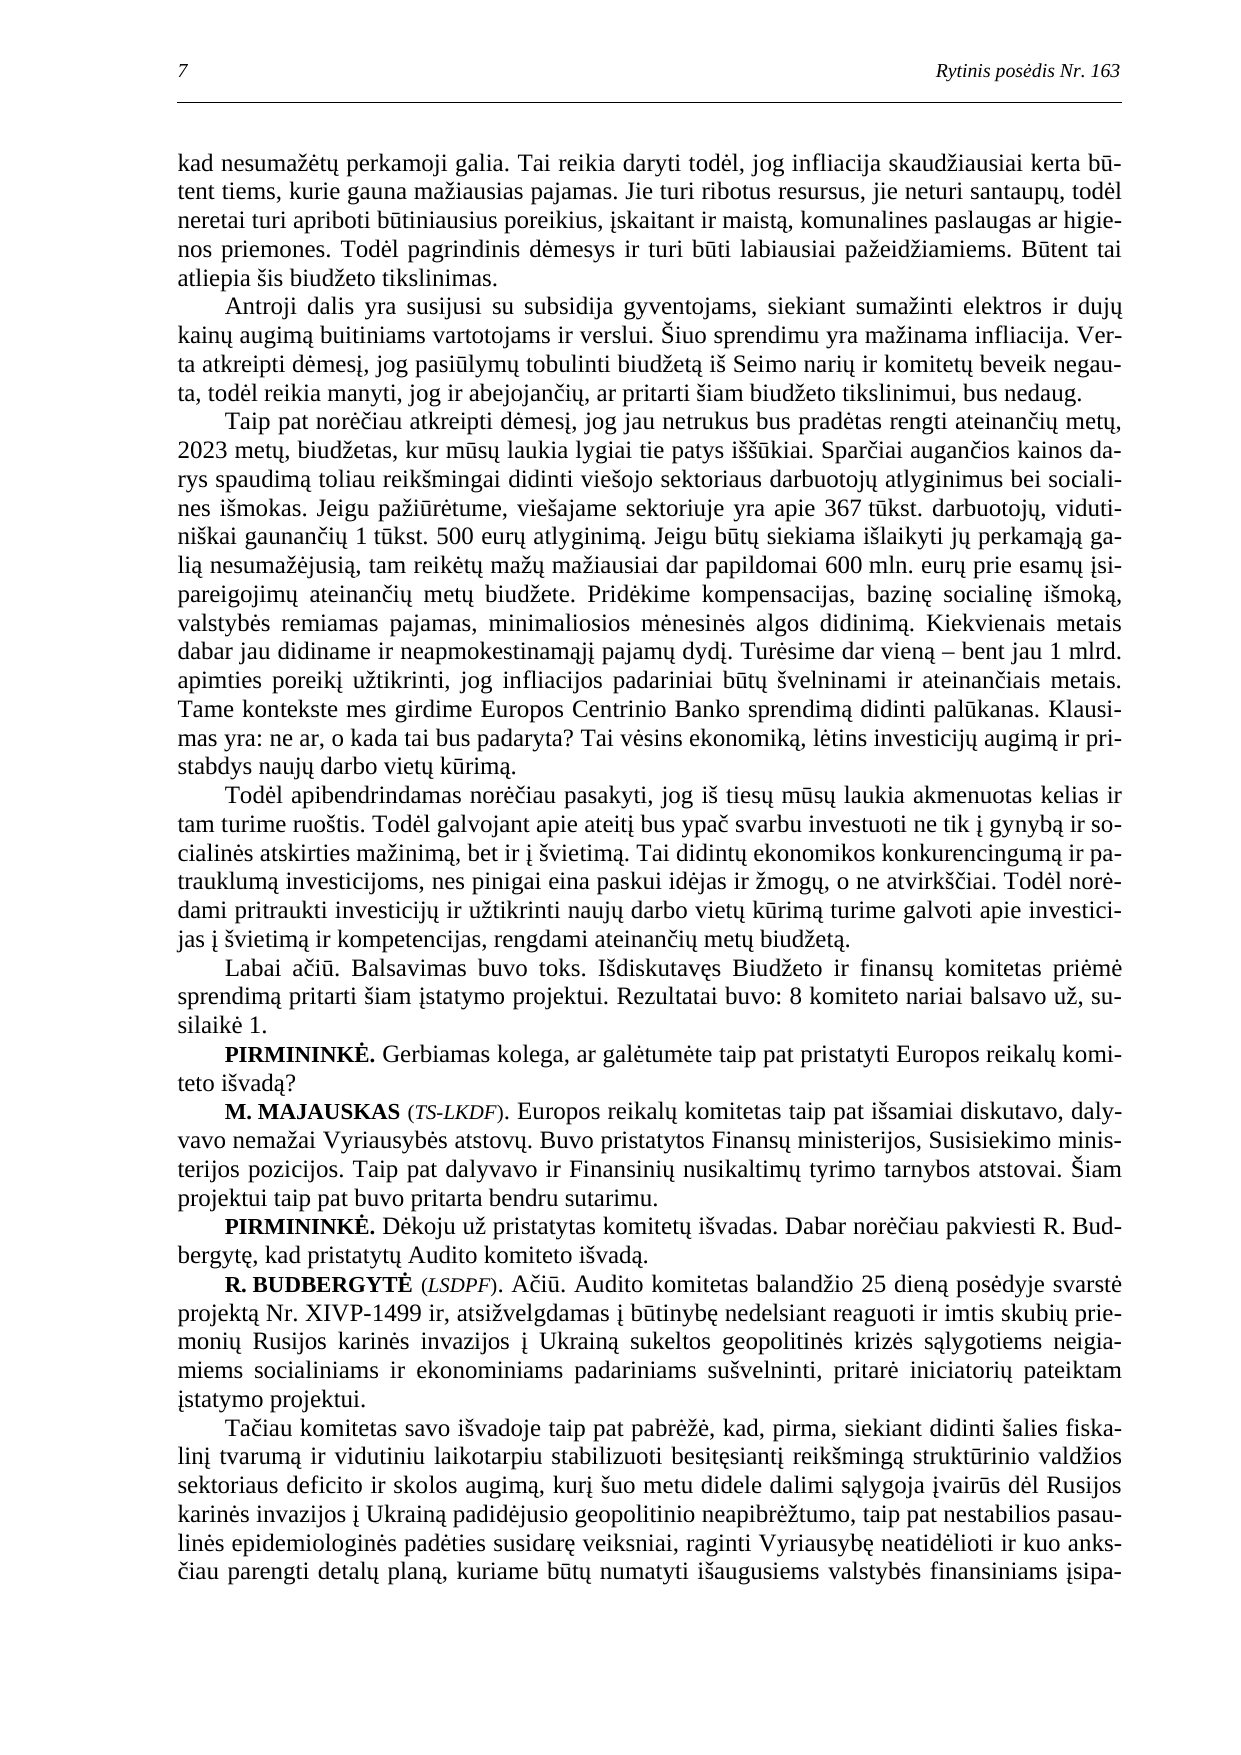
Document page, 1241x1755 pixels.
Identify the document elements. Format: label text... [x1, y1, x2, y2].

text M. MAJAUSKAS (TS-LKDF). Eu­ro­pos rei­ka­lų ko­mi­te­tas taip pat iš­sa­miai dis­ku­ta­vo, da­ly­va­vo ne­ma­žai Vy­riau­sy­bės at­sto­vų. Bu­vo pri­sta­ty­tos Fi­nan­sų mi­nis­te­ri­jos, Su­si­sie­ki­mo mi­nis­te­ri­jos po­zi­ci­jos. Taip pat da­ly­va­vo ir Fi­nan­si­nių nu­si­kal­ti­mų ty­ri­mo tar­ny­bos at­sto­vai. Šiam pro­jek­tui taip pat bu­vo pri­tar­ta ben­dru su­ta­ri­mu. [177, 1096, 1122, 1211]
text Ant­ro­ji da­lis yra su­si­ju­si su sub­si­di­ja gy­ven­to­jams, sie­kiant su­ma­žin­ti elek­tros ir du­jų kai­nų au­gi­mą bui­ti­niams var­to­to­jams ir ver­slui. Šiuo spren­di­mu yra ma­ži­na­ma in­flia­ci­ja. Ver­ta at­kreip­ti dė­me­sį, jog pa­siū­ly­mų to­bu­lin­ti biu­dže­tą iš Sei­mo na­rių ir ko­mi­te­tų be­veik ne­gau­ta, to­dėl rei­kia ma­ny­ti, jog ir abe­jo­jan­čių, ar pri­tar­ti šiam biu­dže­to tiks­li­ni­mui, bus ne­daug. [177, 291, 1122, 406]
text PIRMININKĖ. Ger­bia­mas ko­le­ga, ar ga­lė­tu­mė­te taip pat pri­sta­ty­ti Eu­ro­pos rei­ka­lų ko­mi­te­to iš­va­dą? [177, 1039, 1122, 1096]
text kad ne­su­ma­žė­tų per­ka­mo­ji ga­lia. Tai rei­kia da­ry­ti to­dėl, jog in­flia­ci­ja skau­džiau­siai ker­ta bū­tent tiems, ku­rie gau­na ma­žiau­sias pa­ja­mas. Jie tu­ri ri­bo­tus re­sur­sus, jie ne­tu­ri san­tau­pų, to­dėl ne­re­tai tu­ri ap­ri­bo­ti bū­ti­niau­sius po­rei­kius, įskai­tant ir mais­tą, ko­mu­na­li­nes pa­slau­gas ar hi­gie­nos prie­mo­nes. To­dėl pa­grin­di­nis dė­me­sys ir tu­ri bū­ti la­biau­siai pa­žei­džia­miems. Bū­tent tai at­lie­pia šis biu­dže­to tiks­li­ni­mas. [177, 148, 1122, 291]
text R. BUDBERGYTĖ (LSDPF). Ačiū. Au­di­to ko­mi­te­tas ba­lan­džio 25 die­ną po­sė­dy­je svars­tė pro­jek­tą Nr. XIVP-1499 ir, at­si­žvelg­da­mas į bū­ti­ny­bę ne­del­siant re­a­guo­ti ir im­tis sku­bių prie­mo­nių Ru­si­jos ka­ri­nės in­va­zi­jos į Uk­rai­ną su­kel­tos ge­o­po­li­ti­nės kri­zės są­ly­go­tiems nei­gia­miems so­cia­li­niams ir eko­no­mi­niams pa­da­ri­niams su­švel­nin­ti, pri­ta­rė ini­cia­to­rių pa­teik­tam įsta­ty­mo pro­jek­tui. [177, 1269, 1122, 1413]
text To­dėl api­ben­drin­da­mas no­rė­čiau pa­sa­ky­ti, jog iš tie­sų mū­sų lau­kia ak­me­nuo­tas ke­lias ir tam tu­ri­me ruoš­tis. To­dėl gal­vo­jant apie at­ei­tį bus ypač svar­bu in­ves­tuo­ti ne tik į gy­ny­bą ir so­cia­li­nės at­skir­ties ma­ži­ni­mą, bet ir į švie­ti­mą. Tai di­din­tų eko­no­mi­kos kon­ku­ren­cin­gu­mą ir pa­trauk­lu­mą in­ves­ti­ci­joms, nes pi­ni­gai ei­na pas­kui idė­jas ir žmo­gų, o ne at­virkš­čiai. To­dėl no­rė­da­mi pri­trauk­ti in­ves­ti­ci­jų ir už­tik­rin­ti nau­jų dar­bo vie­tų kū­ri­mą tu­ri­me gal­vo­ti apie in­ves­ti­ci­jas į švie­ti­mą ir kom­pe­ten­ci­jas, reng­da­mi at­ei­nan­čių me­tų biu­dže­tą. [177, 780, 1122, 953]
text Taip pat no­rė­čiau at­kreip­ti dė­me­sį, jog jau ne­tru­kus bus pra­dė­tas reng­ti at­ei­nan­čių me­tų, 2023 me­tų, biu­dže­tas, kur mū­sų lau­kia ly­giai tie pa­tys iš­šū­kiai. Spar­čiai au­gan­čios kai­nos da­rys spau­di­mą to­liau reikš­min­gai di­din­ti vie­šo­jo sek­to­riaus dar­buo­to­jų at­ly­gi­ni­mus bei so­cia­li­nes iš­mo­kas. Jei­gu pa­žiū­rė­tu­me, vie­ša­ja­me sek­to­riu­je yra apie 367 tūkst. dar­buo­to­jų, vi­du­ti­niš­kai gau­nan­čių 1 tūkst. 500 eu­rų at­ly­gi­ni­mą. Jei­gu bū­tų sie­kia­ma iš­lai­ky­ti jų per­ka­mą­ją ga­lią ne­su­ma­žė­ju­sią, tam rei­kė­tų ma­žų ma­žiau­siai dar pa­pil­do­mai 600 mln. eu­rų prie esa­mų įsi­pa­rei­go­ji­mų at­ei­nan­čių me­tų biu­dže­te. Pri­dė­ki­me kom­pen­sa­ci­jas, ba­zi­nę so­cia­li­nę iš­mo­ką, vals­ty­bės re­mia­mas pa­ja­mas, mi­ni­ma­lio­sios mė­ne­si­nės al­gos di­di­ni­mą. Kiek­vie­nais me­tais da­bar jau di­di­na­me ir ne­ap­mo­kes­ti­na­mą­jį pa­ja­mų dy­dį. Tu­rė­si­me dar vie­ną – bent jau 1 mlrd. ap­im­ties po­rei­kį už­tik­rin­ti, jog in­flia­ci­jos pa­da­ri­niai bū­tų švel­ni­na­mi ir at­ei­nan­čiais me­tais. Ta­me kon­teks­te mes gir­di­me Eu­ro­pos Cen­tri­nio Ban­ko spren­di­mą di­din­ti pa­lū­ka­nas. Klau­si­mas yra: ne ar, o ka­da tai bus pa­da­ry­ta? Tai vė­sins eko­no­mi­ką, lė­tins in­ves­ti­ci­jų au­gi­mą ir pri­stab­dys nau­jų dar­bo vie­tų kū­ri­mą. [177, 406, 1122, 780]
text La­bai ačiū. Bal­sa­vi­mas bu­vo toks. Iš­dis­ku­ta­vęs Biu­dže­to ir fi­nan­sų ko­mi­te­tas pri­ėmė spren­di­mą pri­tar­ti šiam įsta­ty­mo pro­jek­tui. Re­zul­ta­tai bu­vo: 8 ko­mi­te­to na­riai bal­sa­vo už, su­si­lai­kė 1. [177, 953, 1122, 1039]
text Ta­čiau ko­mi­te­tas sa­vo iš­va­do­je taip pat pa­brė­žė, kad, pir­ma, sie­kiant di­din­ti ša­lies fis­ka­li­nį tva­ru­mą ir vi­du­ti­niu lai­ko­tar­piu sta­bi­li­zuo­ti be­si­tę­sian­tį reikš­min­gą struk­tū­ri­nio val­džios sek­to­riaus de­fi­ci­to ir sko­los au­gi­mą, ku­rį šuo me­tu di­de­le da­li­mi są­ly­go­ja įvai­rūs dėl Ru­si­jos ka­ri­nės in­va­zi­jos į Uk­rai­ną pa­di­dė­ju­sio ge­o­po­li­ti­nio ne­apib­rėž­tu­mo, taip pat ne­sta­bi­lios pa­sau­li­nės epi­de­mio­lo­gi­nės pa­dė­ties su­si­da­rę veiks­niai, ra­gin­ti Vy­riau­sy­bę ne­ati­dė­lio­ti ir kuo anks­čiau pa­reng­ti de­ta­lų pla­ną, ku­ria­me bū­tų nu­ma­ty­ti iš­au­gu­siems vals­ty­bės fi­nan­si­niams įsi­pa­ [177, 1413, 1122, 1585]
text PIRMININKĖ. Dė­ko­ju už pri­sta­ty­tas ko­mi­te­tų iš­va­das. Da­bar no­rė­čiau pa­kvies­ti R. Bud­ber­gy­tę, kad pri­sta­ty­tų Au­di­to ko­mi­te­to iš­va­dą. [177, 1211, 1122, 1269]
